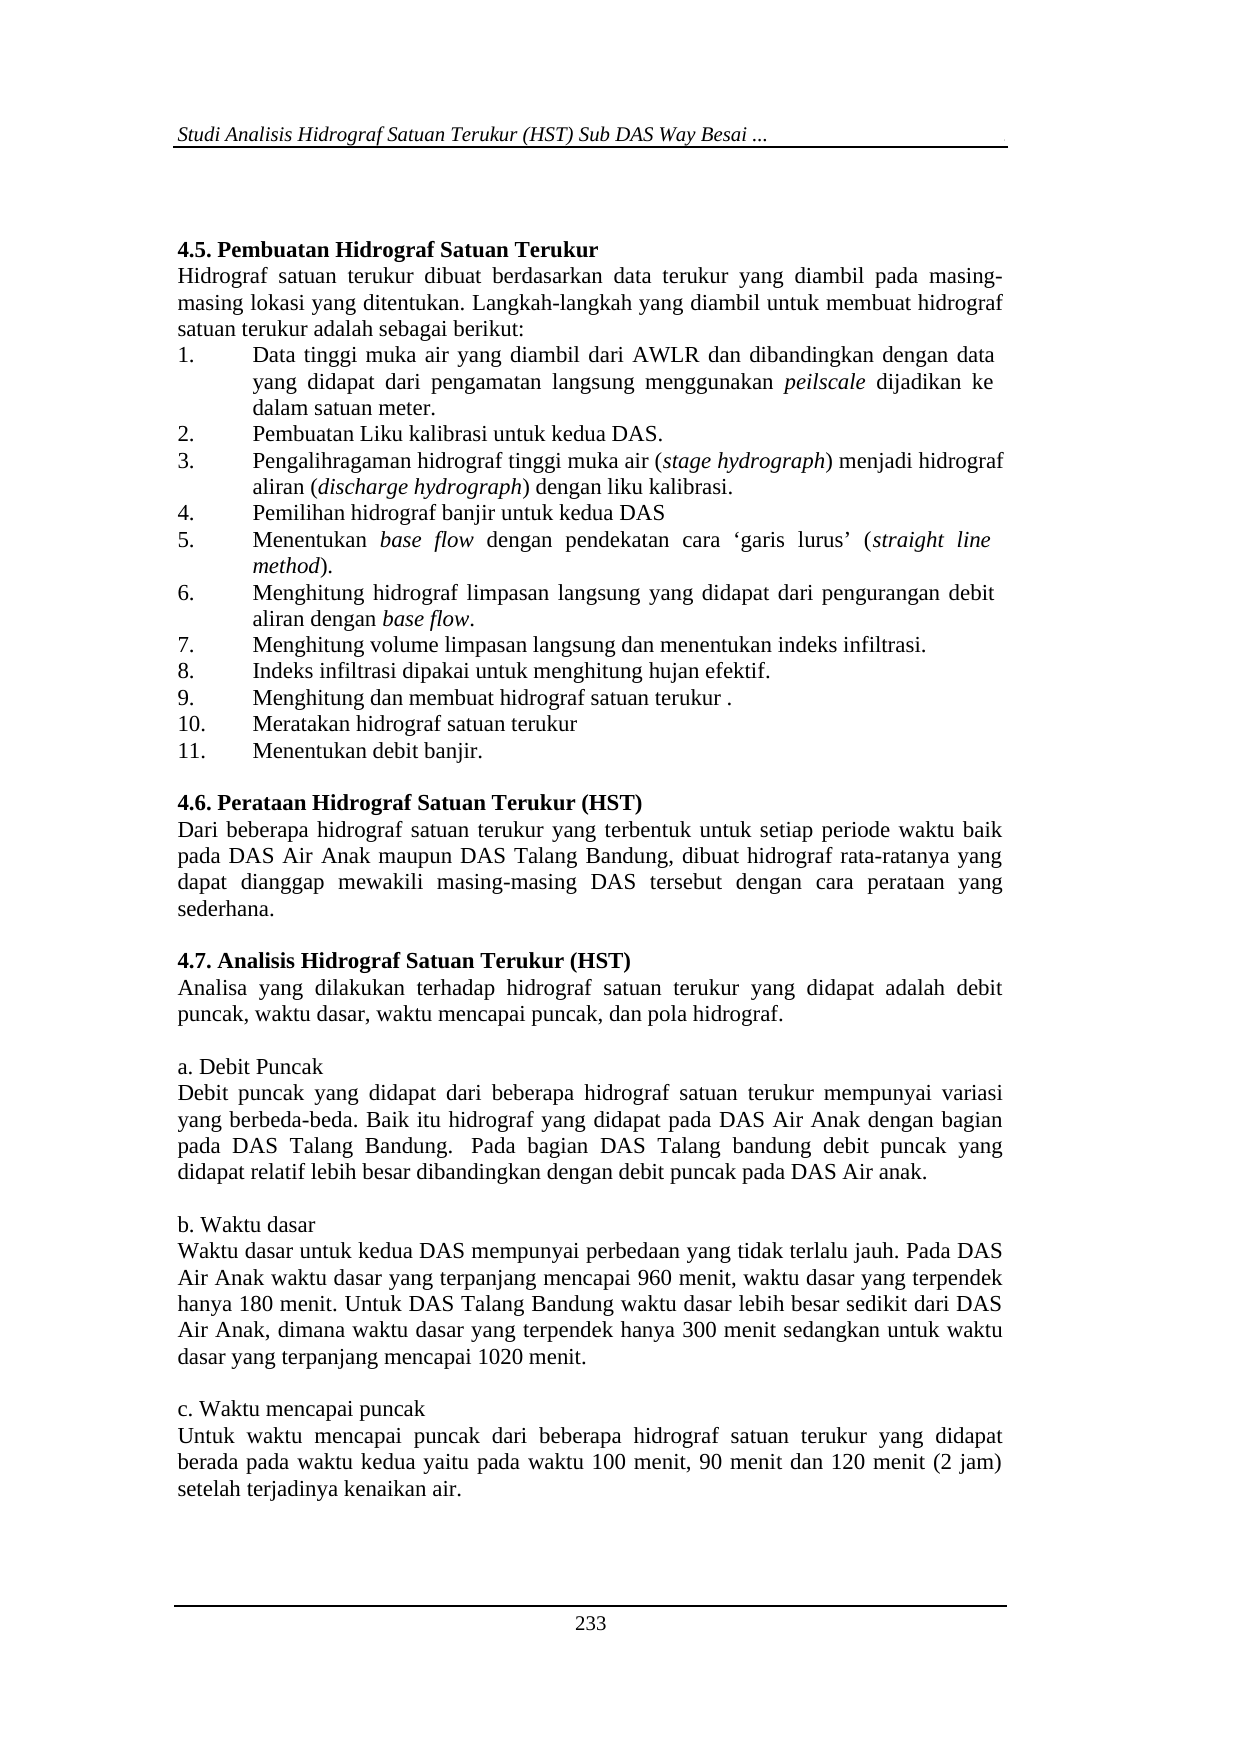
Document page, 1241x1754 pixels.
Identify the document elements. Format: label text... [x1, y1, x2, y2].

text 10. Meratakan hidrograf satuan terukur [177, 710, 1004, 737]
text b. Waktu dasar [177, 1211, 1004, 1237]
text c. Waktu mencapai puncak [177, 1396, 1004, 1422]
text a. Debit Puncak [177, 1053, 1004, 1079]
text 11. Menentukan debit banjir. [177, 737, 1004, 763]
text 2. Pembuatan Liku kalibrasi untuk kedua DAS. [177, 420, 1004, 447]
text 9. Menghitung dan membuat hidrograf satuan terukur . [177, 684, 1004, 710]
text 6. Menghitung hidrograf limpasan langsung yang didapat dari pengurangan debit aliran dengan base flow. [177, 578, 1004, 631]
text 4. Pemilihan hidrograf banjir untuk kedua DAS [177, 499, 1004, 526]
text Debit puncak yang didapat dari beberapa hidrograf satuan terukur mempunyai variasi yang berbeda-beda. Baik itu hidrograf yang didapat pada DAS Air Anak dengan bagian pada DAS Talang Bandung. Pada bagian DAS Talang bandung debit puncak yang didapat relatif lebih besar dibandingkan dengan debit puncak pada DAS Air anak. [177, 1079, 1004, 1185]
text 7. Menghitung volume limpasan langsung dan menentukan indeks infiltrasi. [177, 631, 1004, 658]
text 5. Menentukan base flow dengan pendekatan cara ‘garis lurus’ (straight line method). [177, 526, 1004, 578]
text Dari beberapa hidrograf satuan terukur yang terbentuk untuk setiap periode waktu baik pada DAS Air Anak maupun DAS Talang Bandung, dibuat hidrograf rata-ratanya yang dapat dianggap mewakili masing-masing DAS tersebut dengan cara perataan yang sederhana. [177, 816, 1004, 921]
text Analisa yang dilakukan terhadap hidrograf satuan terukur yang didapat adalah debit puncak, waktu dasar, waktu mencapai puncak, dan pola hidrograf. [177, 974, 1004, 1027]
text 3. Pengalihragaman hidrograf tinggi muka air (stage hydrograph) menjadi hidrograf aliran (discharge hydrograph) dengan liku kalibrasi. [177, 447, 1004, 499]
text 4.5. Pembuatan Hidrograf Satuan Terukur [177, 236, 1004, 262]
text 4.7. Analisis Hidrograf Satuan Terukur (HST) [177, 947, 1004, 974]
text Hidrograf satuan terukur dibuat berdasarkan data terukur yang diambil pada masing-masing lokasi yang ditentukan. Langkah-langkah yang diambil untuk membuat hidrograf satuan terukur adalah sebagai berikut: [177, 262, 1004, 341]
text Untuk waktu mencapai puncak dari beberapa hidrograf satuan terukur yang didapat berada pada waktu kedua yaitu pada waktu 100 menit, 90 menit dan 120 menit (2 jam) setelah terjadinya kenaikan air. [177, 1422, 1004, 1501]
text 8. Indeks infiltrasi dipakai untuk menghitung hujan efektif. [177, 658, 1004, 684]
text Waktu dasar untuk kedua DAS mempunyai perbedaan yang tidak terlalu jauh. Pada DAS Air Anak waktu dasar yang terpanjang mencapai 960 menit, waktu dasar yang terpendek hanya 180 menit. Untuk DAS Talang Bandung waktu dasar lebih besar sedikit dari DAS Air Anak, dimana waktu dasar yang terpendek hanya 300 menit sedangkan untuk waktu dasar yang terpanjang mencapai 1020 menit. [177, 1237, 1004, 1369]
text 1. Data tinggi muka air yang diambil dari AWLR dan dibandingkan dengan data yang didapat dari pengamatan langsung menggunakan peilscale dijadikan ke dalam satuan meter. [177, 341, 1004, 420]
text 4.6. Perataan Hidrograf Satuan Terukur (HST) [177, 789, 1004, 816]
